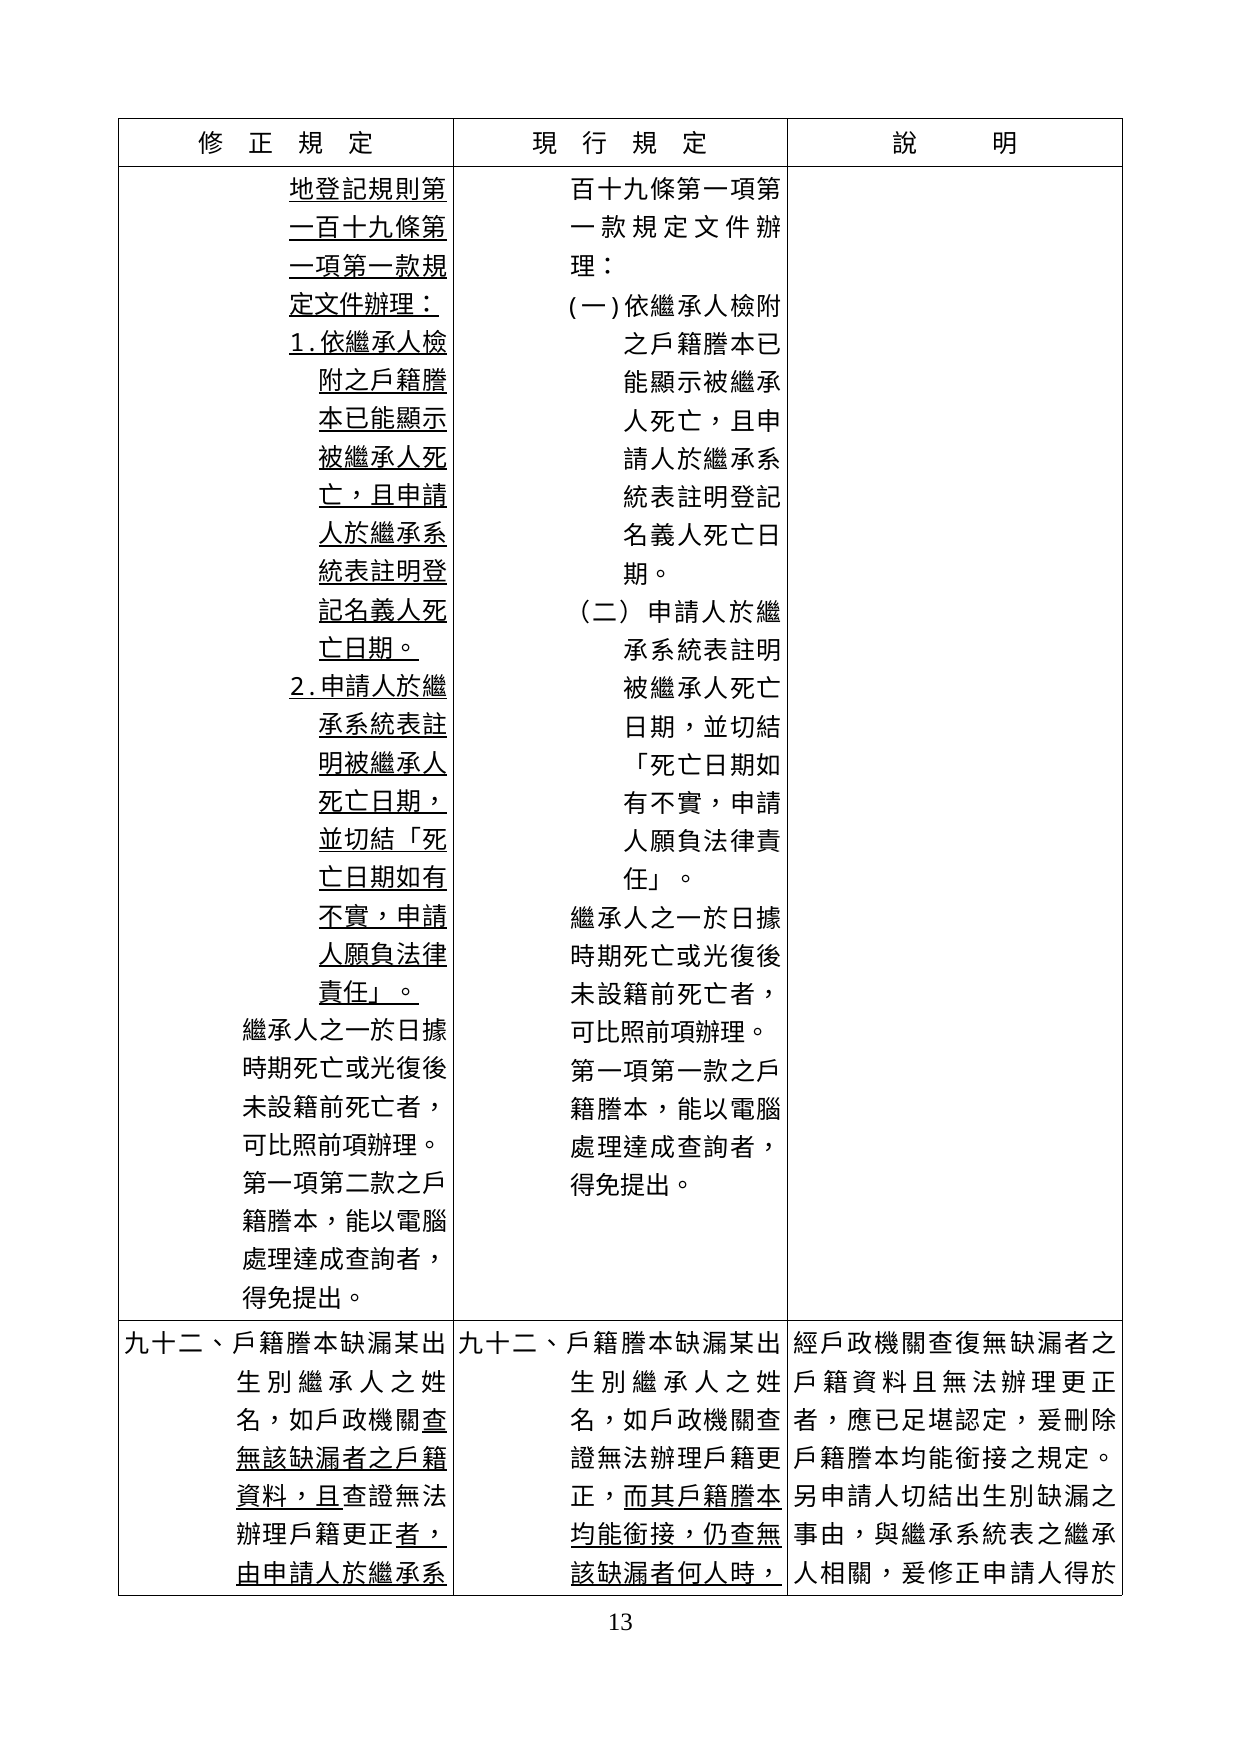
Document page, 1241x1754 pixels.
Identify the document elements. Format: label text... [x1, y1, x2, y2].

table_header 說 明 [788, 119, 1122, 166]
table_cell 地登記規則第一百十九條第一項第一款規定文件辦理： 1.依繼承人檢附之戶籍謄本已能顯示被繼承人死亡，且申請人於繼承系統表註明登記名義人死亡日期。 2.申請人於繼承系統表註明被繼承人死亡日期，並切結「死亡日期如有不實，申請人願負法律責任」。 繼承人之一於日據時期死亡或光復後未設籍前死亡者，可比照前項辦理。 第一項第二款之戶籍謄本，能以電腦處理達成查詢者，得免提出。 [119, 167, 453, 1320]
table_cell 九十二、戶籍謄本缺漏某出生別繼承人之姓名，如戶政機關查無該缺漏者之戶籍資料，且查證無法辦理戶籍更正者，由申請人於繼承系 [119, 1321, 453, 1595]
table_cell 經戶政機關查復無缺漏者之戶籍資料且無法辦理更正者，應已足堪認定，爰刪除戶籍謄本均能銜接之規定。另申請人切結出生別缺漏之事由，與繼承系統表之繼承人相關，爰修正申請人得於 [788, 1321, 1122, 1595]
table_header 現 行 規 定 [454, 119, 787, 166]
table_header 修 正 規 定 [119, 119, 453, 166]
table_cell [788, 167, 1122, 1320]
table_cell 九十二、戶籍謄本缺漏某出生別繼承人之姓名，如戶政機關查證無法辦理戶籍更正，而其戶籍謄本均能銜接，仍查無該缺漏者何人時， [454, 1321, 787, 1595]
table_cell 百十九條第一項第一款規定文件辦理： (一)依繼承人檢附之戶籍謄本已能顯示被繼承人死亡，且申請人於繼承系統表註明登記名義人死亡日期。 （二）申請人於繼承系統表註明被繼承人死亡日期，並切結「死亡日期如有不實，申請人願負法律責任」。 繼承人之一於日據時期死亡或光復後未設籍前死亡者，可比照前項辦理。 第一項第一款之戶籍謄本，能以電腦處理達成查詢者，得免提出。 [454, 167, 787, 1320]
